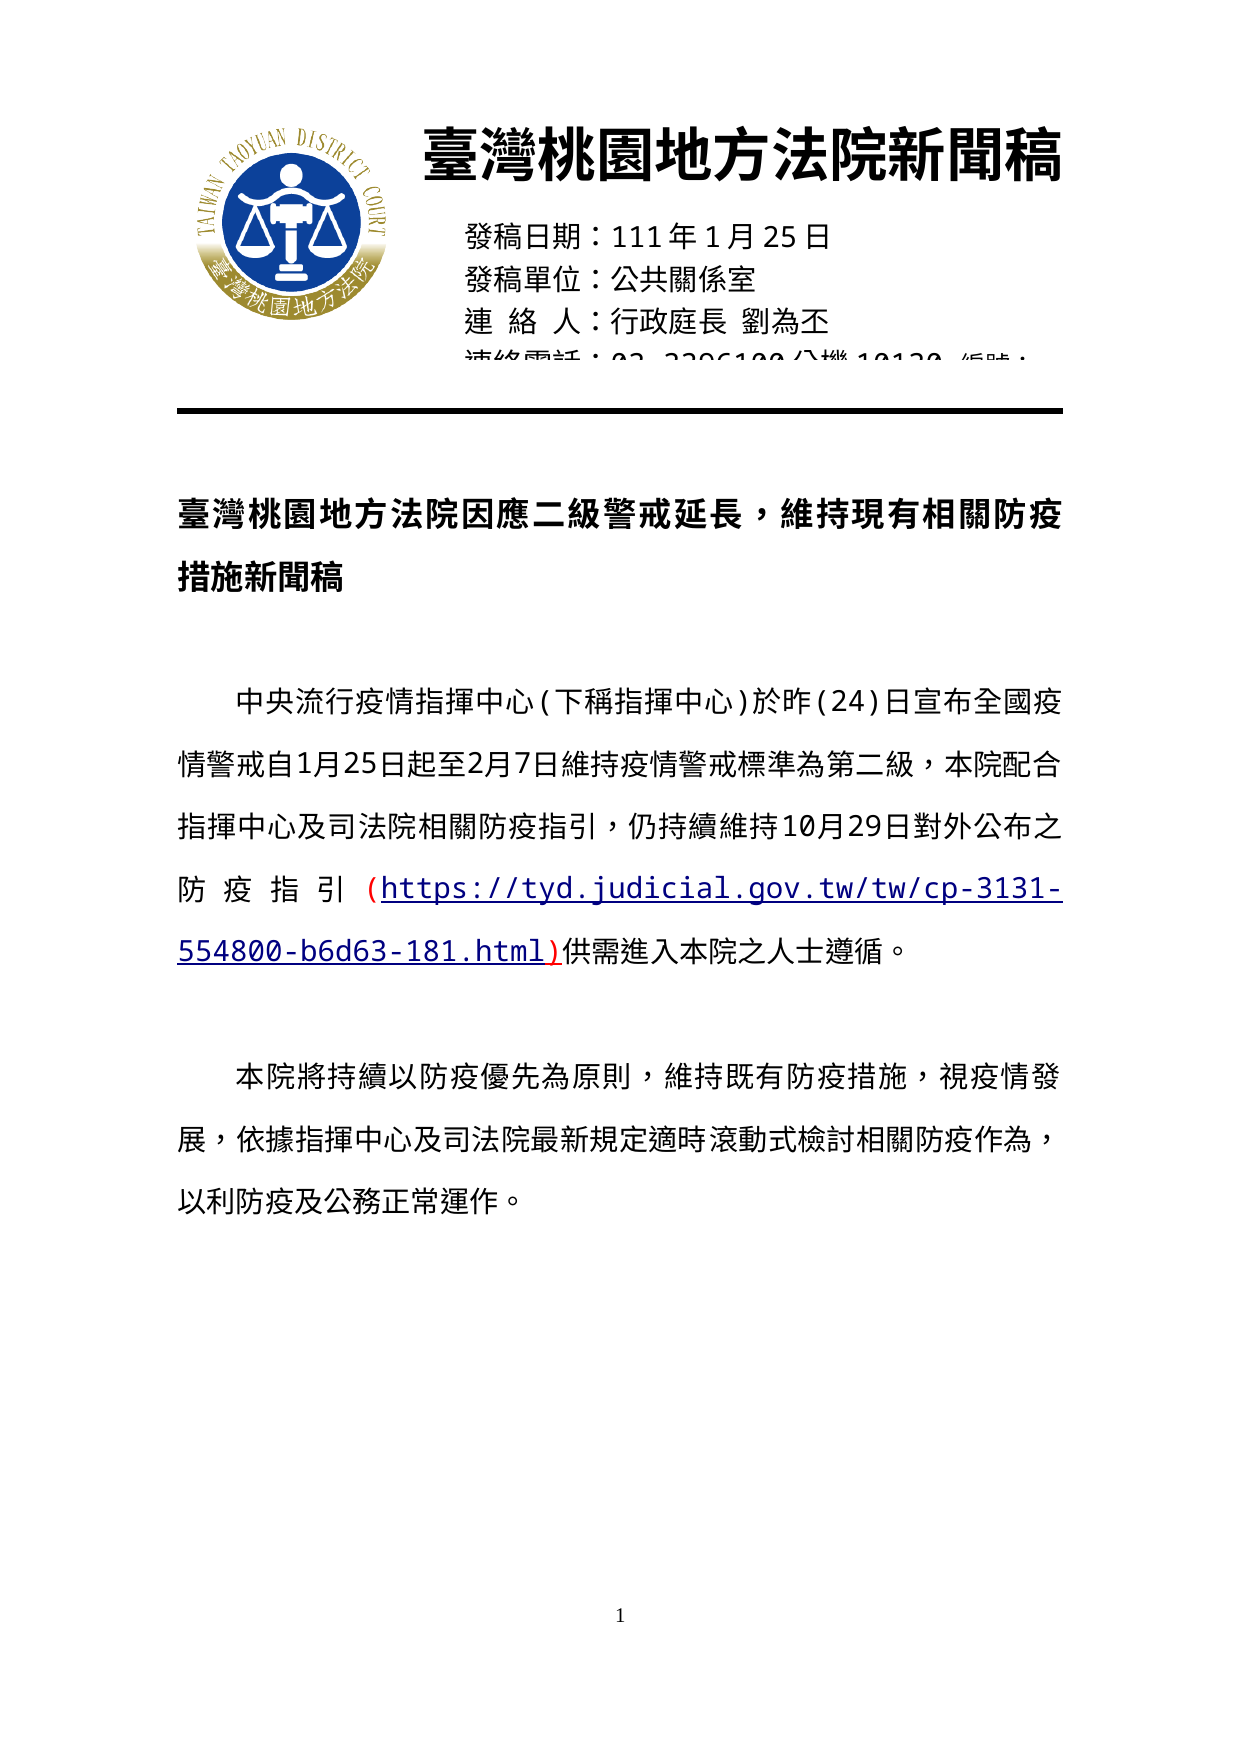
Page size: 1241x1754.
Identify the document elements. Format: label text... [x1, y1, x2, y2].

text 中央流行疫情指揮中心(下稱指揮中心)於昨(24)日宣布全國疫情警戒自1月25日起至2月7日維持疫情警戒標準為第二級，本院配合指揮中心及司法院相關防疫指引，仍持續維持10月29日對外公布之防疫指引(https://tyd.judicial.gov.tw/tw/cp-3131-554800-b6d63-181.html)供需進入本院之人士遵循。 [177, 658, 1063, 971]
text 臺灣桃園地方法院因應二級警戒延長，維持現有相關防疫 措施新聞稿 [177, 471, 1063, 596]
table_header [177, 96, 403, 408]
text 本院將持續以防疫優先為原則，維持既有防疫措施，視疫情發展，依據指揮中心及司法院最新規定適時滾動式檢討相關防疫作為，以利防疫及公務正常運作。 [177, 1033, 1063, 1221]
table_header [404, 96, 1085, 408]
